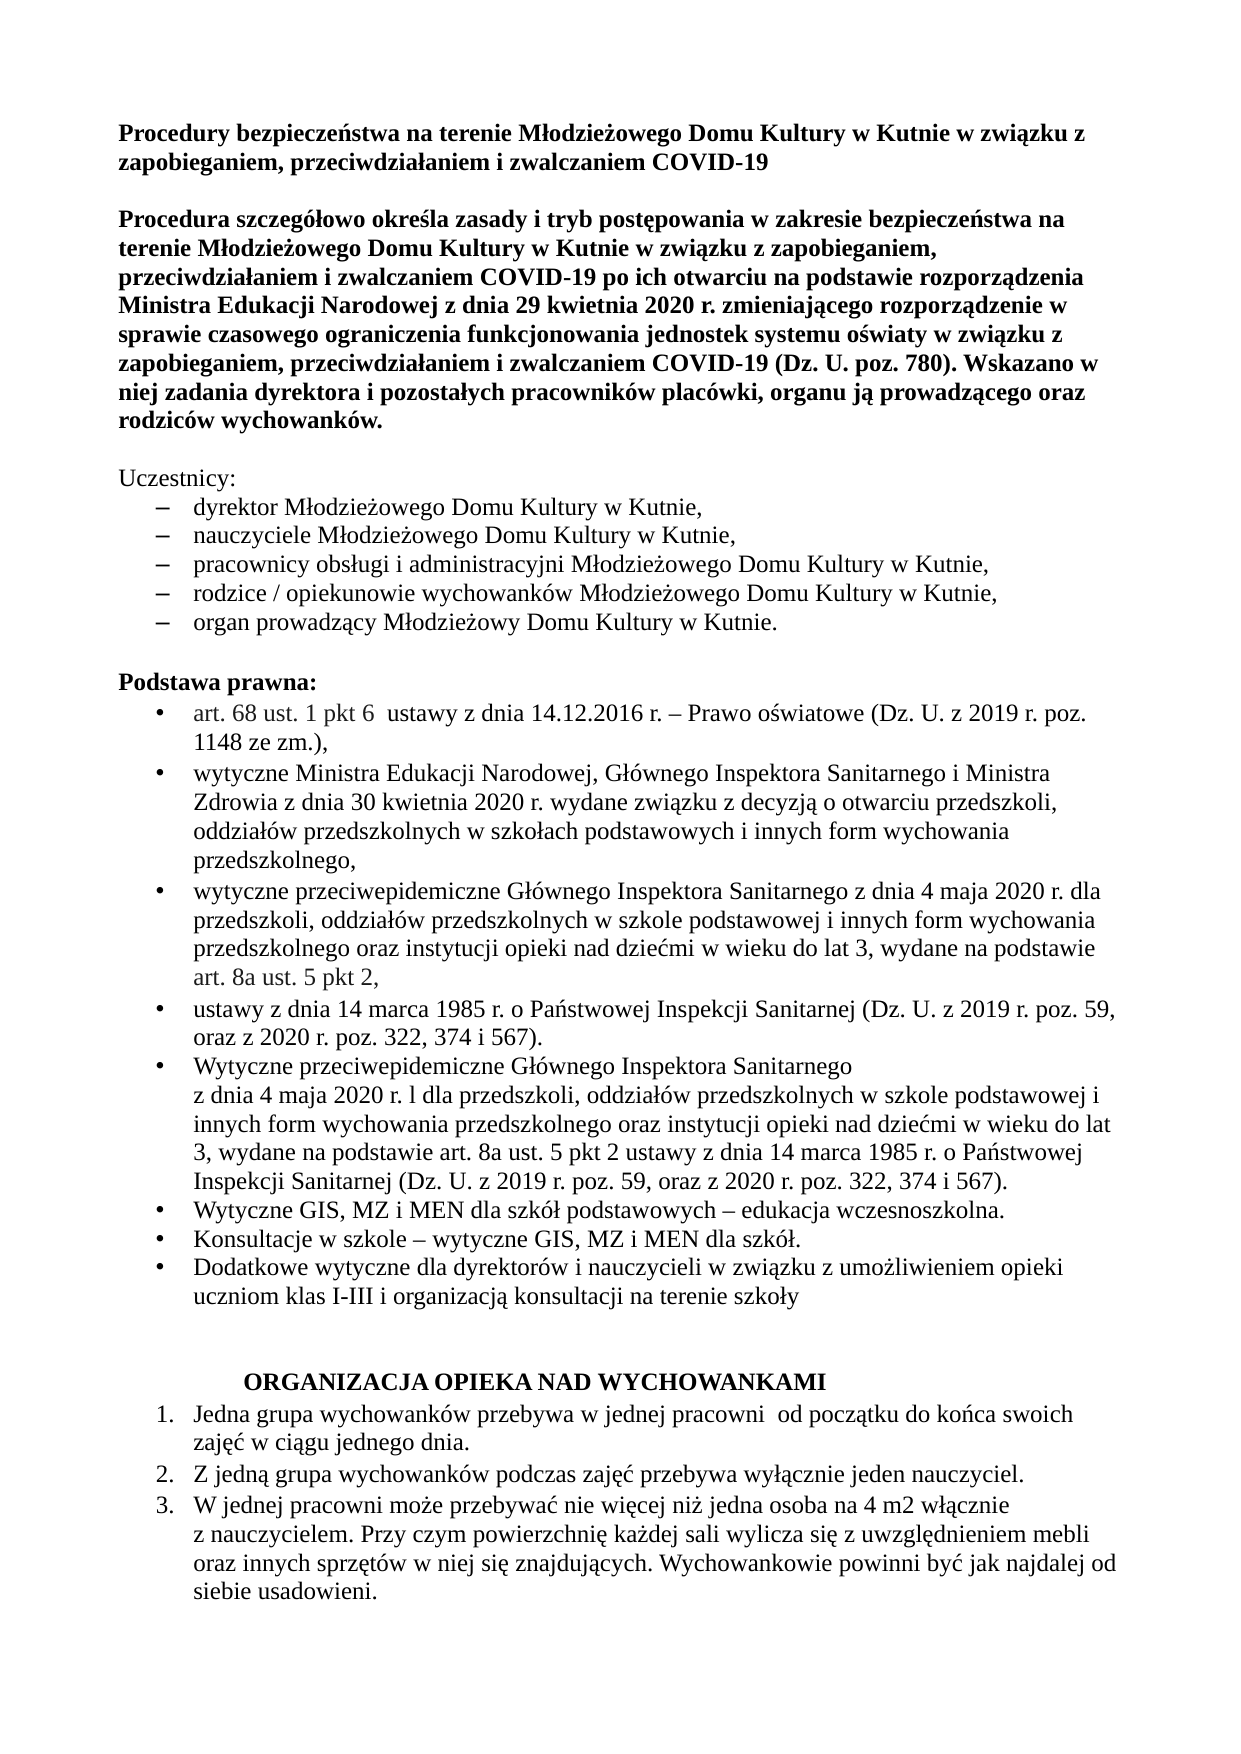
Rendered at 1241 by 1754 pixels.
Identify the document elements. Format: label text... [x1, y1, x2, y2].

list z dnia 4 maja 2020 r. l dla przedszkoli, oddziałów przedszkolnych w szkole podstawowej i innych form wychowania przedszkolnego oraz instytucji opieki nad dziećmi w wieku do lat 3, wydane na podstawie art. 8a ust. 5 pkt 2 ustawy z dnia 14 marca 1985 r. o Państwowej Inspekcji Sanitarnej (Dz. U. z 2019 r. poz. 59, oraz z 2020 r. poz. 322, 374 i 567). [156, 1080, 1122, 1195]
text Procedura szczegółowo określa zasady i tryb postępowania w zakresie bezpieczeństwa na terenie Młodzieżowego Domu Kultury w Kutnie w związku z zapobieganiem, przeciwdziałaniem i zwalczaniem COVID-19 po ich otwarciu na podstawie rozporządzenia Ministra Edukacji Narodowej z dnia 29 kwietnia 2020 r. zmieniającego rozporządzenie w sprawie czasowego ograniczenia funkcjonowania jednostek systemu oświaty w związku z zapobieganiem, przeciwdziałaniem i zwalczaniem COVID-19 (Dz. U. poz. 780). Wskazano w niej zadania dyrektora i pozostałych pracowników placówki, organu ją prowadzącego oraz rodziców wychowanków. [118, 204, 1122, 434]
list Wytyczne GIS, MZ i MEN dla szkół podstawowych – edukacja wczesnoszkolna. [156, 1195, 1122, 1224]
text Procedury bezpieczeństwa na terenie Młodzieżowego Domu Kultury w Kutnie w związku z zapobieganiem, przeciwdziałaniem i zwalczaniem COVID-19 [118, 118, 1122, 176]
list organ prowadzący Młodzieżowy Domu Kultury w Kutnie. [156, 607, 1122, 636]
list dyrektor Młodzieżowego Domu Kultury w Kutnie, [156, 492, 1122, 521]
list wytyczne Ministra Edukacji Narodowej, Głównego Inspektora Sanitarnego i Ministra Zdrowia z dnia 30 kwietnia 2020 r. wydane związku z decyzją o otwarciu przedszkoli, oddziałów przedszkolnych w szkołach podstawowych i innych form wychowania przedszkolnego, [156, 758, 1122, 873]
list Konsultacje w szkole – wytyczne GIS, MZ i MEN dla szkół. [156, 1224, 1122, 1252]
text Podstawa prawna: [118, 667, 1122, 696]
list W jednej pracowni może przebywać nie więcej niż jedna osoba na 4 m2 włącznie z nauczycielem. Przy czym powierzchnię każdej sali wylicza się z uwzględnieniem mebli oraz innych sprzętów w niej się znajdujących. Wychowankowie powinni być jak najdalej od siebie usadowieni. [156, 1490, 1122, 1605]
text Uczestnicy: [118, 463, 1122, 492]
list rodzice / opiekunowie wychowanków Młodzieżowego Domu Kultury w Kutnie, [156, 578, 1122, 607]
list ustawy z dnia 14 marca 1985 r. o Państwowej Inspekcji Sanitarnej (Dz. U. z 2019 r. poz. 59, oraz z 2020 r. poz. 322, 374 i 567). [156, 994, 1122, 1051]
list Dodatkowe wytyczne dla dyrektorów i nauczycieli w związku z umożliwieniem opieki uczniom klas I-III i organizacją konsultacji na terenie szkoły ORGANIZACJA OPIEKA NAD WYCHOWANKAMI [156, 1252, 1122, 1396]
list Z jedną grupa wychowanków podczas zajęć przebywa wyłącznie jeden nauczyciel. [156, 1459, 1122, 1488]
list pracownicy obsługi i administracyjni Młodzieżowego Domu Kultury w Kutnie, [156, 549, 1122, 578]
list wytyczne przeciwepidemiczne Głównego Inspektora Sanitarnego z dnia 4 maja 2020 r. dla przedszkoli, oddziałów przedszkolnych w szkole podstawowej i innych form wychowania przedszkolnego oraz instytucji opieki nad dziećmi w wieku do lat 3, wydane na podstawie art. 8a ust. 5 pkt 2, [156, 876, 1122, 991]
list nauczyciele Młodzieżowego Domu Kultury w Kutnie, [156, 521, 1122, 549]
list Jedna grupa wychowanków przebywa w jednej pracowni od początku do końca swoich zajęć w ciągu jednego dnia. [156, 1399, 1122, 1456]
list art. 68 ust. 1 pkt 6 ustawy z dnia 14.12.2016 r. – Prawo oświatowe (Dz. U. z 2019 r. poz. 1148 ze zm.), [156, 698, 1122, 756]
list Wytyczne przeciwepidemiczne Głównego Inspektora Sanitarnego [156, 1051, 1122, 1080]
